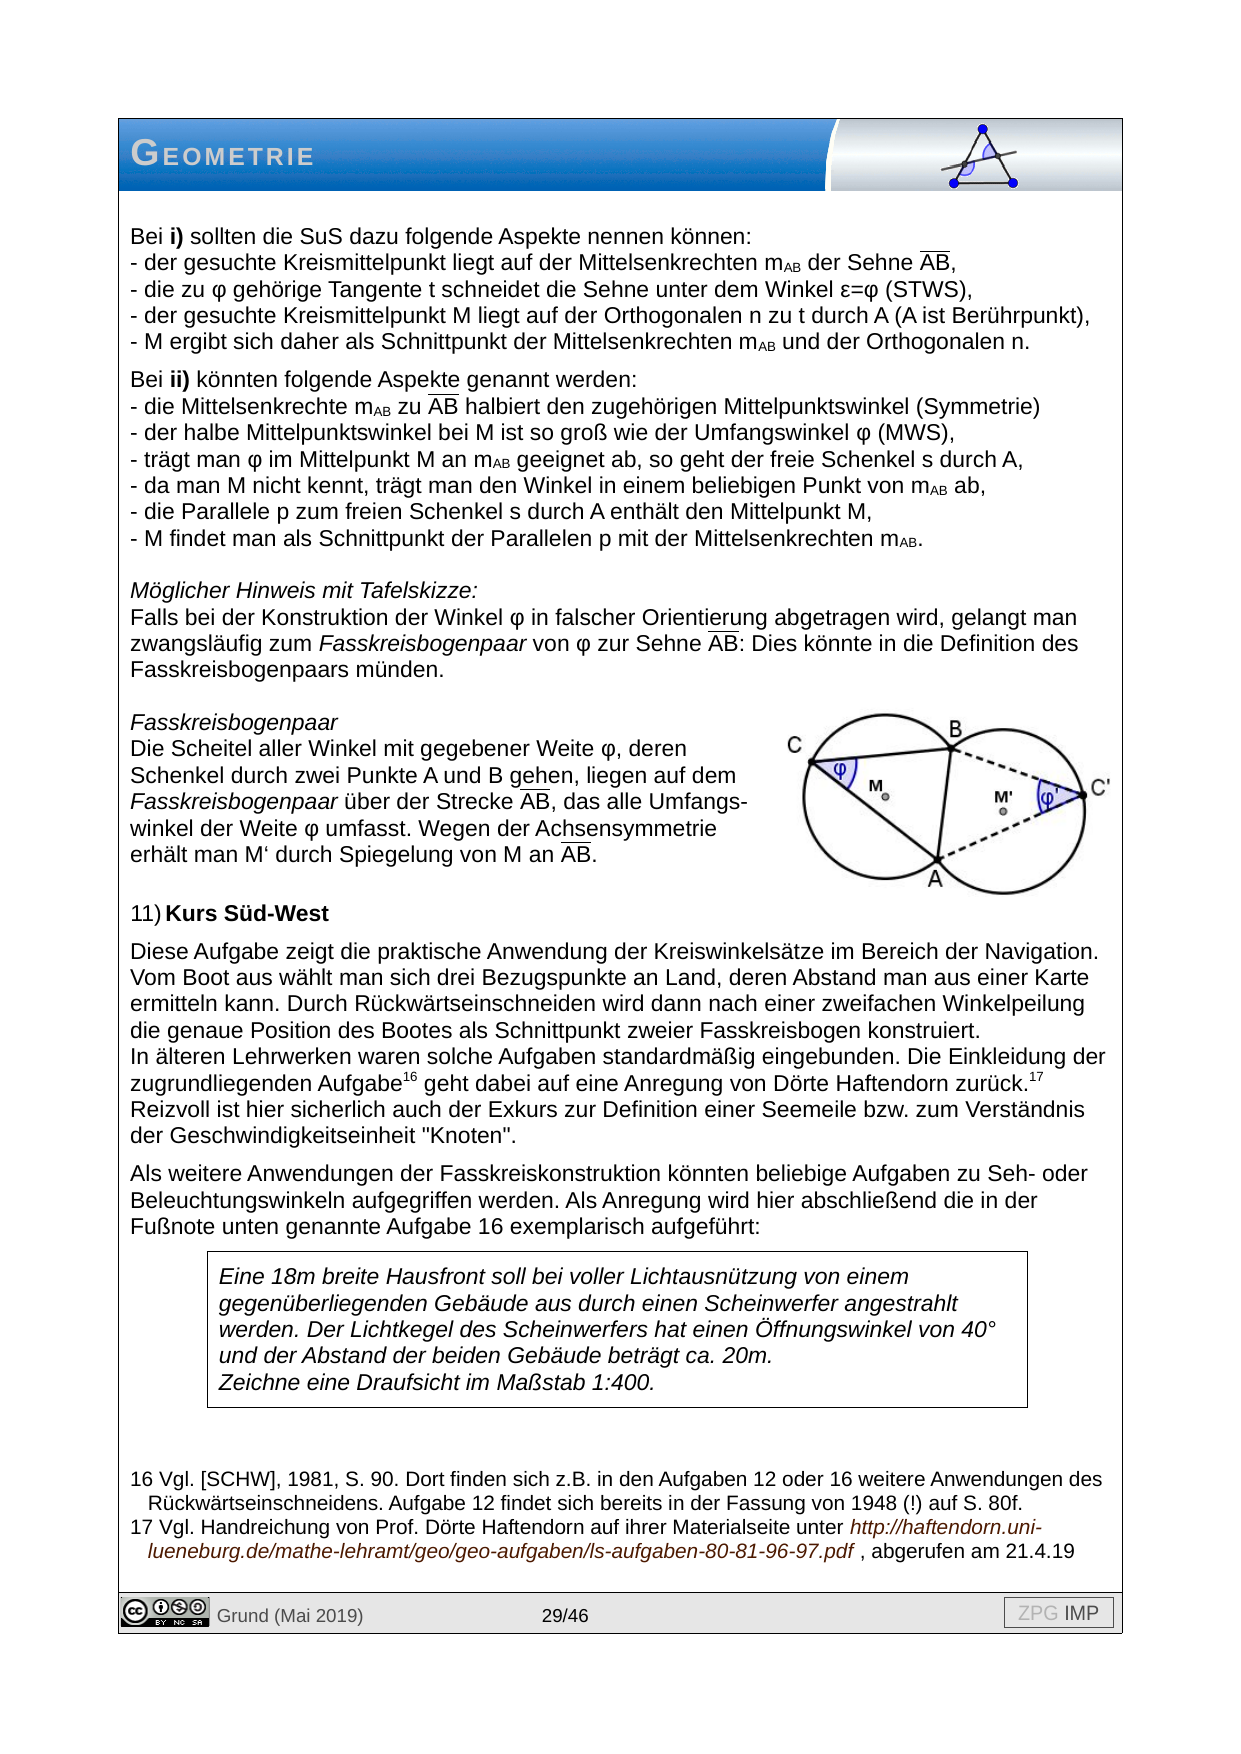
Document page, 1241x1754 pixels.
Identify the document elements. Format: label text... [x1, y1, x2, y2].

picture [779, 700, 1114, 897]
text Eine 18m breite Hausfront soll bei voller Lichtausnützung von einem gegenüberliegenden Gebäude aus durch einen Scheinwerfer angestrahlt werden. Der Lichtkegel des Scheinwerfers hat einen Öffnungswinkel von 40° und der Abstand der beiden Gebäude beträgt ca. 20m. Zeichne eine Draufsicht im Maßstab 1:400. [208, 1252, 1027, 1407]
text Diese Aufgabe zeigt die praktische Anwendung der Kreiswinkelsätze im Bereich der Navigation. Vom Boot aus wählt man sich drei Bezugspunkte an Land, deren Abstand man aus einer Karte ermitteln kann. Durch Rückwärtseinschneiden wird dann nach einer zweifachen Winkelpeilung die genaue Position des Bootes als Schnittpunkt zweier Fasskreisbogen konstruiert. In älteren Lehrwerken waren solche Aufgaben standardmäßig eingebunden. Die Einkleidung der zugrundliegenden Aufgabe geht dabei auf eine Anregung von Dörte Haftendorn zurück. Reizvoll ist hier sicherlich auch der Exkurs zur Definition einer Seemeile bzw. zum Verständnis der Geschwindigkeitseinheit "Knoten". [130, 938, 1122, 1148]
text Vgl. [SCHW], 1981, S. 90. Dort finden sich z.B. in den Aufgaben 12 oder 16 weitere Anwendungen des Rückwärtseinschneidens. Aufgabe 12 findet sich bereits in der Fassung von 1948 (!) auf S. 80f. [130, 1467, 1122, 1514]
picture [120, 1597, 210, 1627]
list Kurs Süd-West [130, 899, 1122, 926]
picture [119, 119, 1122, 191]
text Bei ii) könnten folgende Aspekte genannt werden: - die Mittelsenkrechte mAB zu AB halbiert den zugehörigen Mittelpunktswinkel (Symmetrie) - der halbe Mittelpunktswinkel bei M ist so groß wie der Umfangswinkel φ (MWS), - trägt man φ im Mittelpunkt M an mAB geeignet ab, so geht der freie Schenkel s durch A, - da man M nicht kennt, trägt man den Winkel in einem beliebigen Punkt von mAB ab, - die Parallele p zum freien Schenkel s durch A enthält den Mittelpunkt M, - M findet man als Schnittpunkt der Parallelen p mit der Mittelsenkrechten mAB. Möglicher Hinweis mit Tafelskizze: Falls bei der Konstruktion der Winkel φ in falscher Orientierung abgetragen wird, gelangt man zwangsläufig zum Fasskreisbogenpaar von φ zur Sehne AB: Dies könnte in die Definition des Fasskreisbogenpaars münden. Fasskreisbogenpaar Die Scheitel aller Winkel mit gegebener Weite φ, deren Schenkel durch zwei Punkte A und B gehen, liegen auf dem Fasskreisbogenpaar über der Strecke AB, das alle Umfangs-winkel der Weite φ umfasst. Wegen der Achsensymmetrie erhält man M‘ durch Spiegelung von M an AB. [130, 366, 1110, 893]
text Als weitere Anwendungen der Fasskreiskonstruktion könnten beliebige Aufgaben zu Seh- oder Beleuchtungswinkeln aufgegriffen werden. Als Anregung wird hier abschließend die in der Fußnote unten genannte Aufgabe 16 exemplarisch aufgeführt: [130, 1160, 1122, 1239]
text Bei i) sollten die SuS dazu folgende Aspekte nennen können: - der gesuchte Kreismittelpunkt liegt auf der Mittelsenkrechten mAB der Sehne AB, - die zu φ gehörige Tangente t schneidet die Sehne unter dem Winkel ε=φ (STWS), - der gesuchte Kreismittelpunkt M liegt auf der Orthogonalen n zu t durch A (A ist Berührpunkt), - M ergibt sich daher als Schnittpunkt der Mittelsenkrechten mAB und der Orthogonalen n. [130, 197, 1110, 355]
text Vgl. Handreichung von Prof. Dörte Haftendorn auf ihrer Materialseite unter http://haftendorn.uni-lueneburg.de/mathe-lehramt/geo/geo-aufgaben/ls-aufgaben-80-81-96-97.pdf , abgerufen am 21.4.19 [130, 1514, 1122, 1562]
